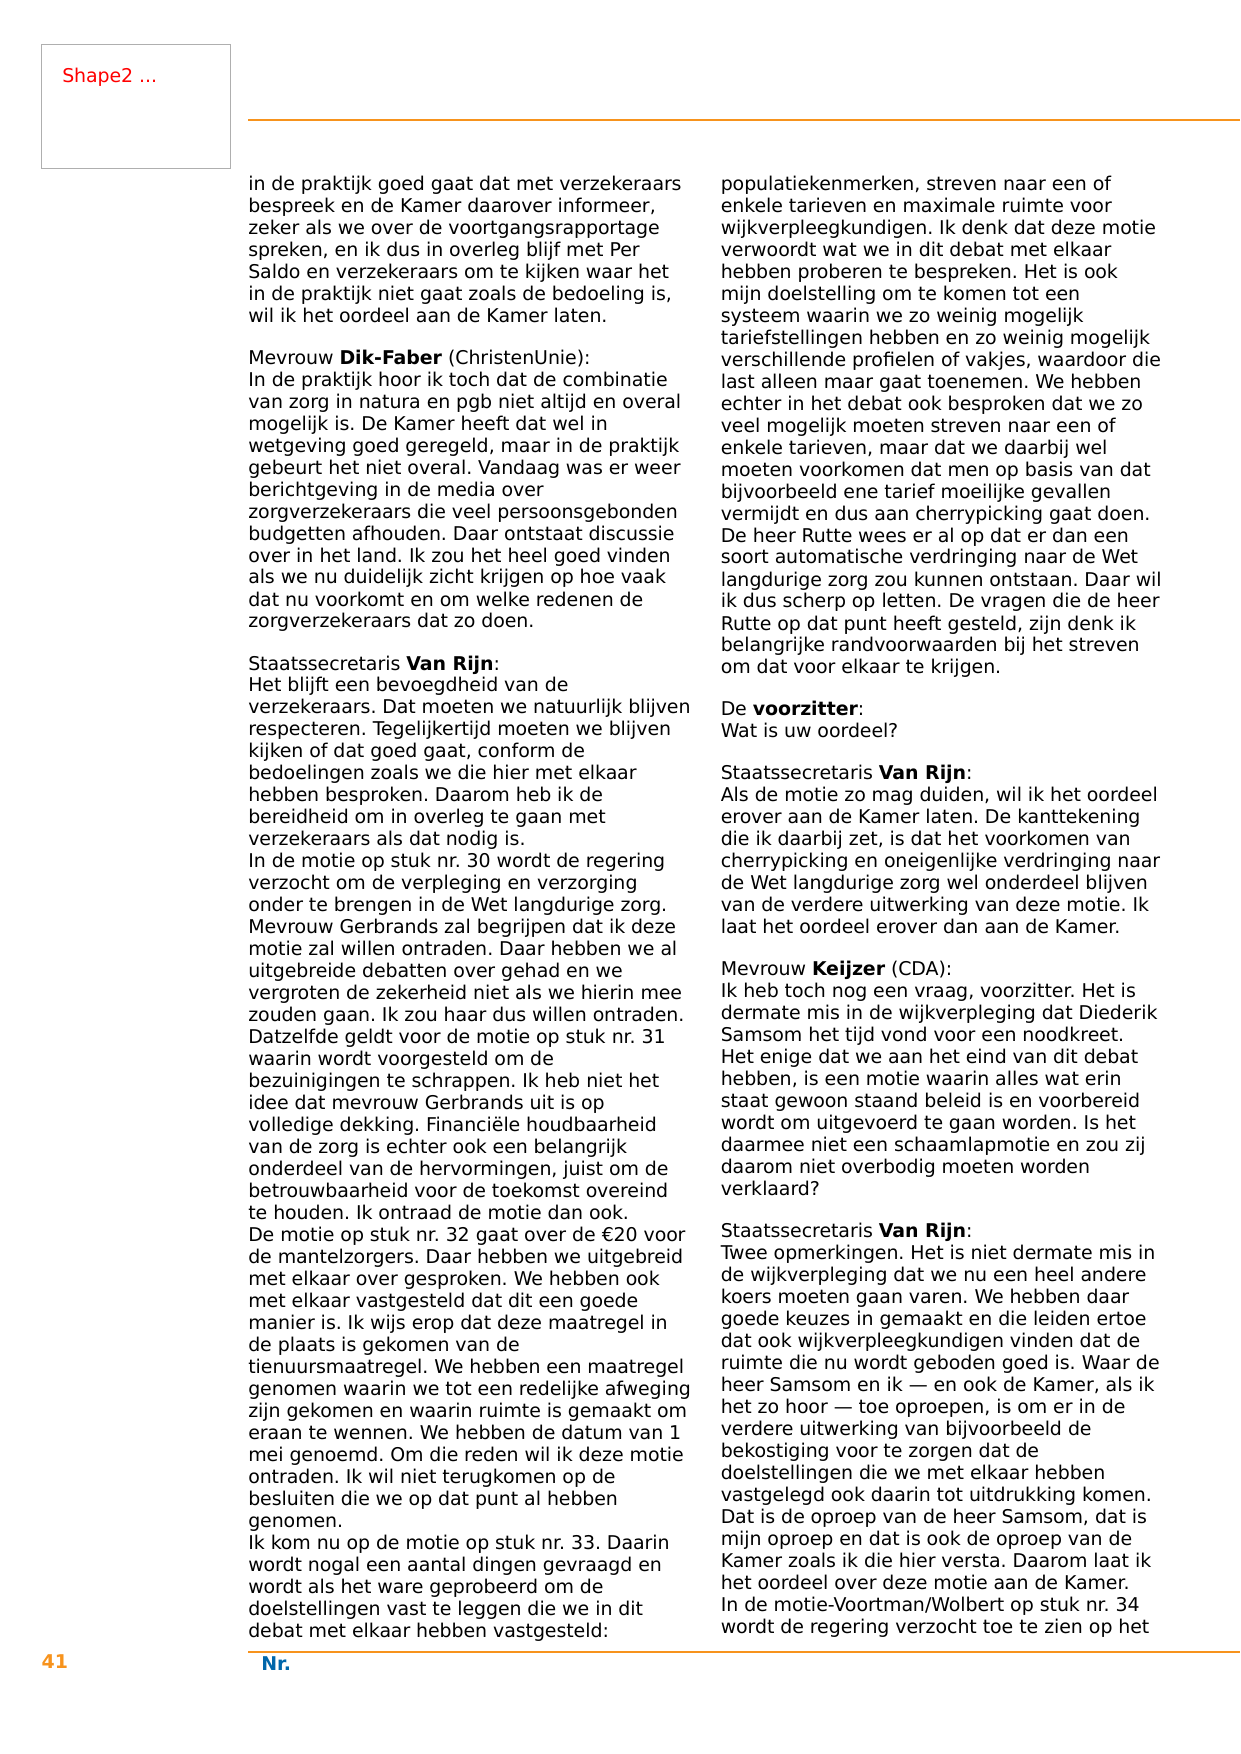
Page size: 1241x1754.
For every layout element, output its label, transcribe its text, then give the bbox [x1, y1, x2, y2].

text Het blijft een bevoegdheid van de verzekeraars. Dat moeten we natuurlijk blijven respecteren. Tegelijkertijd moeten we blijven kijken of dat goed gaat, conform de bedoelingen zoals we die hier met elkaar hebben besproken. Daarom heb ik de bereidheid om in overleg te gaan met verzekeraars als dat nodig is. [248, 674, 691, 850]
text In de praktijk hoor ik toch dat de combinatie van zorg in natura en pgb niet altijd en overal mogelijk is. De Kamer heeft dat wel in wetgeving goed geregeld, maar in de praktijk gebeurt het niet overal. Vandaag was er weer berichtgeving in de media over zorgverzekeraars die veel persoonsgebonden budgetten afhouden. Daar ontstaat discussie over in het land. Ik zou het heel goed vinden als we nu duidelijk zicht krijgen op hoe vaak dat nu voorkomt en om welke redenen de zorgverzekeraars dat zo doen. [248, 369, 691, 632]
text Staatssecretaris Van Rijn: [721, 1220, 1163, 1242]
text in de praktijk goed gaat dat met verzekeraars bespreek en de Kamer daarover informeer, zeker als we over de voortgangsrapportage spreken, en ik dus in overleg blijf met Per Saldo en verzekeraars om te kijken waar het in de praktijk niet gaat zoals de bedoeling is, wil ik het oordeel aan de Kamer laten. [248, 173, 691, 327]
text populatiekenmerken, streven naar een of enkele tarieven en maximale ruimte voor wijkverpleegkundigen. Ik denk dat deze motie verwoordt wat we in dit debat met elkaar hebben proberen te bespreken. Het is ook mijn doelstelling om te komen tot een systeem waarin we zo weinig mogelijk tariefstellingen hebben en zo weinig mogelijk verschillende profielen of vakjes, waardoor die last alleen maar gaat toenemen. We hebben echter in het debat ook besproken dat we zo veel mogelijk moeten streven naar een of enkele tarieven, maar dat we daarbij wel moeten voorkomen dat men op basis van dat bijvoorbeeld ene tarief moeilijke gevallen vermijdt en dus aan cherrypicking gaat doen. De heer Rutte wees er al op dat er dan een soort automatische verdringing naar de Wet langdurige zorg zou kunnen ontstaan. Daar wil ik dus scherp op letten. De vragen die de heer Rutte op dat punt heeft gesteld, zijn denk ik belangrijke randvoorwaarden bij het streven om dat voor elkaar te krijgen. [721, 173, 1163, 678]
text In de motie op stuk nr. 30 wordt de regering verzocht om de verpleging en verzorging onder te brengen in de Wet langdurige zorg. Mevrouw Gerbrands zal begrijpen dat ik deze motie zal willen ontraden. Daar hebben we al uitgebreide debatten over gehad en we vergroten de zekerheid niet als we hierin mee zouden gaan. Ik zou haar dus willen ontraden. Datzelfde geldt voor de motie op stuk nr. 31 waarin wordt voorgesteld om de bezuinigingen te schrappen. Ik heb niet het idee dat mevrouw Gerbrands uit is op volledige dekking. Financiële houdbaarheid van de zorg is echter ook een belangrijk onderdeel van de hervormingen, juist om de betrouwbaarheid voor de toekomst overeind te houden. Ik ontraad de motie dan ook. [248, 850, 691, 1224]
text Als de motie zo mag duiden, wil ik het oordeel erover aan de Kamer laten. De kanttekening die ik daarbij zet, is dat het voorkomen van cherrypicking en oneigenlijke verdringing naar de Wet langdurige zorg wel onderdeel blijven van de verdere uitwerking van deze motie. Ik laat het oordeel erover dan aan de Kamer. [721, 784, 1163, 938]
text Wat is uw oordeel? [721, 720, 1163, 742]
text Mevrouw Keijzer (CDA): [721, 958, 1163, 980]
text Staatssecretaris Van Rijn: [248, 652, 691, 674]
text De voorzitter: [721, 698, 1163, 720]
text Mevrouw Dik-Faber (ChristenUnie): [248, 347, 691, 369]
text Ik kom nu op de motie op stuk nr. 33. Daarin wordt nogal een aantal dingen gevraagd en wordt als het ware geprobeerd om de doelstellingen vast te leggen die we in dit debat met elkaar hebben vastgesteld: [248, 1532, 691, 1641]
text In de motie-Voortman/Wolbert op stuk nr. 34 wordt de regering verzocht toe te zien op het [721, 1593, 1163, 1637]
text Twee opmerkingen. Het is niet dermate mis in de wijkverpleging dat we nu een heel andere koers moeten gaan varen. We hebben daar goede keuzes in gemaakt en die leiden ertoe dat ook wijkverpleegkundigen vinden dat de ruimte die nu wordt geboden goed is. Waar de heer Samsom en ik — en ook de Kamer, als ik het zo hoor — toe oproepen, is om er in de verdere uitwerking van bijvoorbeeld de bekostiging voor te zorgen dat de doelstellingen die we met elkaar hebben vastgelegd ook daarin tot uitdrukking komen. Dat is de oproep van de heer Samsom, dat is mijn oproep en dat is ook de oproep van de Kamer zoals ik die hier versta. Daarom laat ik het oordeel over deze motie aan de Kamer. [721, 1242, 1163, 1593]
text Ik heb toch nog een vraag, voorzitter. Het is dermate mis in de wijkverpleging dat Diederik Samsom het tijd vond voor een noodkreet. Het enige dat we aan het eind van dit debat hebben, is een motie waarin alles wat erin staat gewoon staand beleid is en voorbereid wordt om uitgevoerd te gaan worden. Is het daarmee niet een schaamlapmotie en zou zij daarom niet overbodig moeten worden verklaard? [721, 980, 1163, 1200]
text Staatssecretaris Van Rijn: [721, 762, 1163, 784]
text De motie op stuk nr. 32 gaat over de €20 voor de mantelzorgers. Daar hebben we uitgebreid met elkaar over gesproken. We hebben ook met elkaar vastgesteld dat dit een goede manier is. Ik wijs erop dat deze maatregel in de plaats is gekomen van de tienuursmaatregel. We hebben een maatregel genomen waarin we tot een redelijke afweging zijn gekomen en waarin ruimte is gemaakt om eraan te wennen. We hebben de datum van 1 mei genoemd. Om die reden wil ik deze motie ontraden. Ik wil niet terugkomen op de besluiten die we op dat punt al hebben genomen. [248, 1224, 691, 1532]
